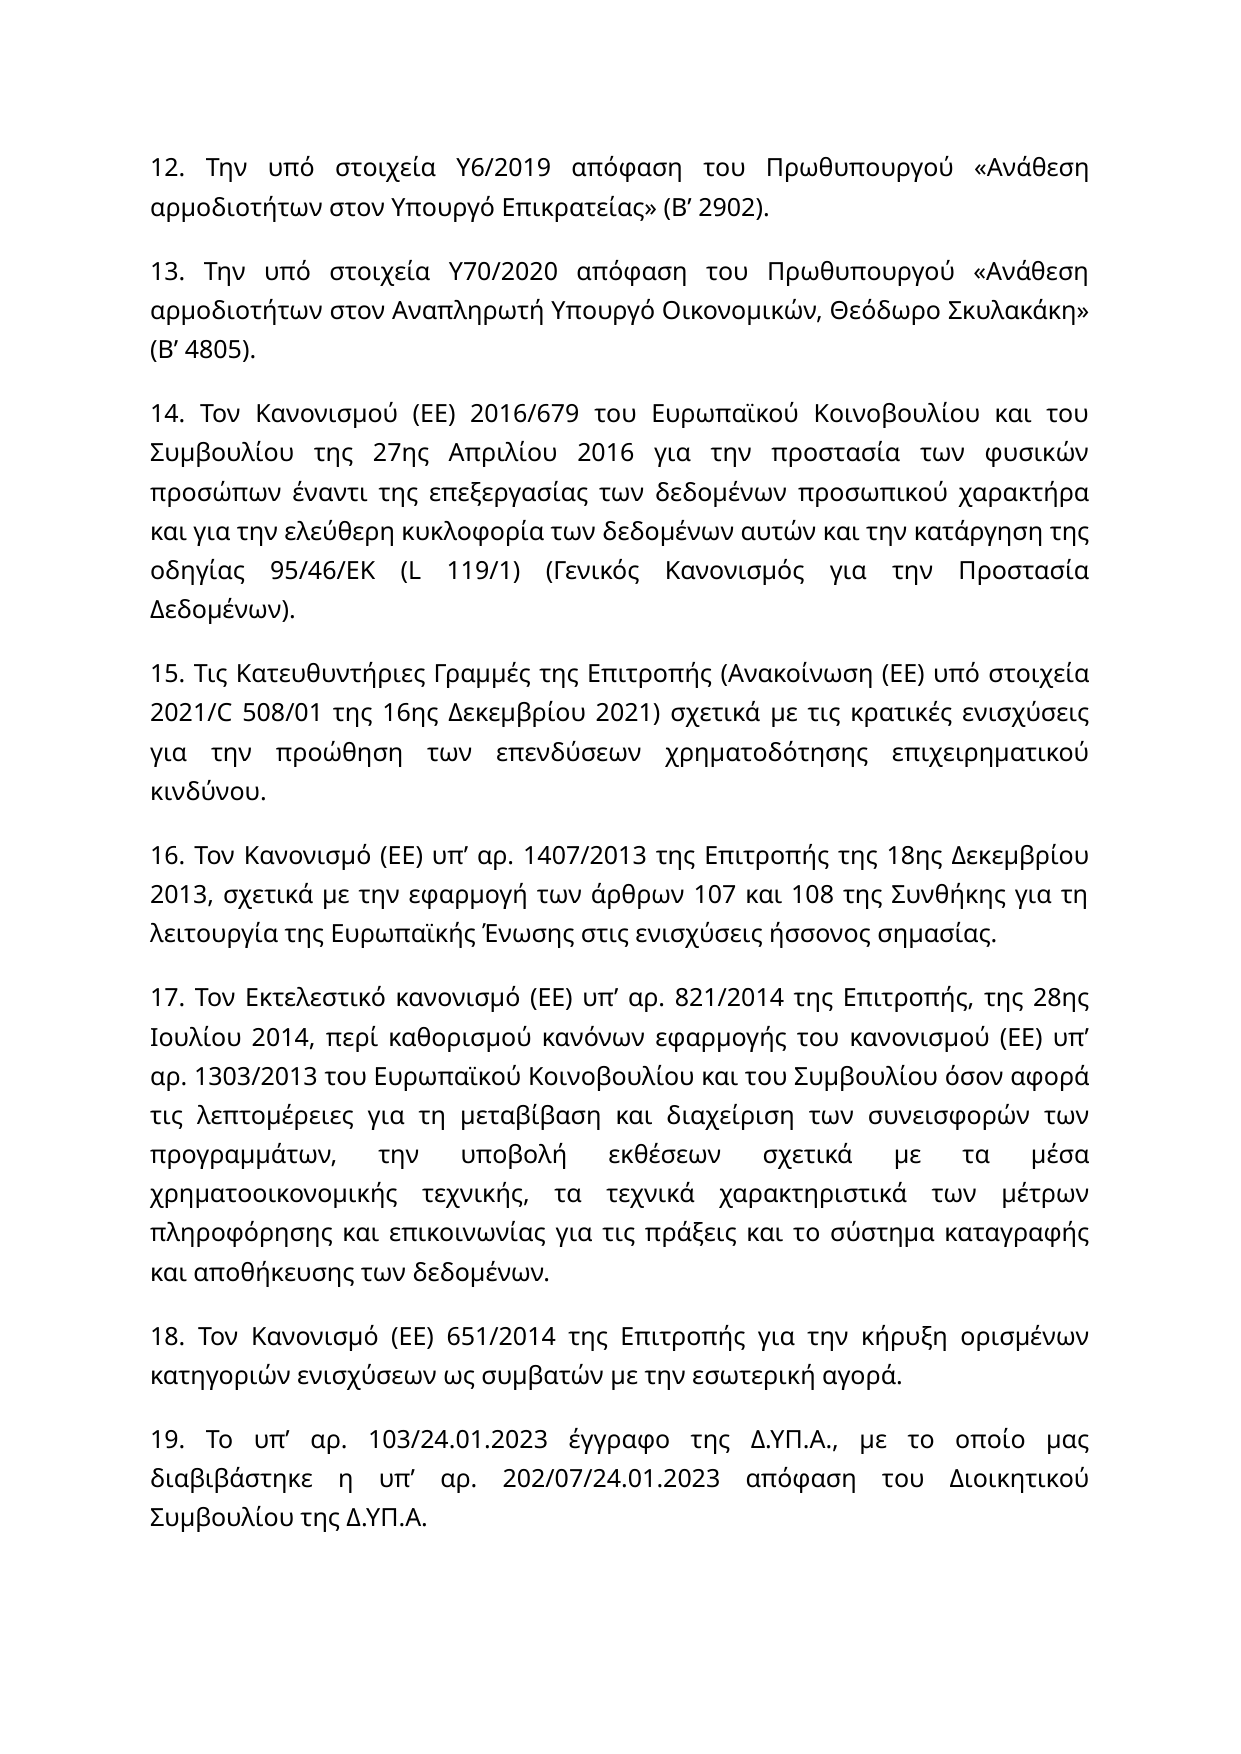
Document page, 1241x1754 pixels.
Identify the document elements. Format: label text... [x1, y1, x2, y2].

text 12. Την υπό στοιχεία Υ6/2019 απόφαση του Πρωθυπουργού «Ανάθεση αρμοδιοτήτων στον Υπουργό Επικρατείας» (Β’ 2902). [150, 150, 1090, 223]
text 17. Τον Εκτελεστικό κανονισμό (ΕΕ) υπ’ αρ. 821/2014 της Επιτροπής, της 28ης Ιουλίου 2014, περί καθορισμού κανόνων εφαρμογής του κανονισμού (ΕΕ) υπ’ αρ. 1303/2013 του Ευρωπαϊκού Κοινοβουλίου και του Συμβουλίου όσον αφορά τις λεπτομέρειες για τη μεταβίβαση και διαχείριση των συνεισφορών των προγραμμάτων, την υποβολή εκθέσεων σχετικά με τα μέσα χρηματοοικονομικής τεχνικής, τα τεχνικά χαρακτηριστικά των μέτρων πληροφόρησης και επικοινωνίας για τις πράξεις και το σύστημα καταγραφής και αποθήκευσης των δεδομένων. [150, 980, 1090, 1288]
text 16. Τον Κανονισμό (ΕΕ) υπ’ αρ. 1407/2013 της Επιτροπής της 18ης Δεκεμβρίου 2013, σχετικά με την εφαρμογή των άρθρων 107 και 108 της Συνθήκης για τη λειτουργία της Ευρωπαϊκής Ένωσης στις ενισχύσεις ήσσονος σημασίας. [150, 837, 1090, 950]
text 19. Το υπ’ αρ. 103/24.01.2023 έγγραφο της Δ.ΥΠ.Α., με το οποίο μας διαβιβάστηκε η υπ’ αρ. 202/07/24.01.2023 απόφαση του Διοικητικού Συμβουλίου της Δ.ΥΠ.Α. [150, 1422, 1090, 1534]
text 18. Τον Κανονισμό (ΕΕ) 651/2014 της Επιτροπής για την κήρυξη ορισμένων κατηγοριών ενισχύσεων ως συμβατών με την εσωτερική αγορά. [150, 1318, 1090, 1392]
text 14. Τον Κανονισμού (ΕΕ) 2016/679 του Ευρωπαϊκού Κοινοβουλίου και του Συμβουλίου της 27ης Απριλίου 2016 για την προστασία των φυσικών προσώπων έναντι της επεξεργασίας των δεδομένων προσωπικού χαρακτήρα και για την ελεύθερη κυκλοφορία των δεδομένων αυτών και την κατάργηση της οδηγίας 95/46/ΕΚ (L 119/1) (Γενικός Κανονισμός για την Προστασία Δεδομένων). [150, 396, 1090, 626]
text 15. Τις Κατευθυντήριες Γραμμές της Επιτροπής (Ανακοίνωση (ΕΕ) υπό στοιχεία 2021/C 508/01 της 16ης Δεκεμβρίου 2021) σχετικά με τις κρατικές ενισχύσεις για την προώθηση των επενδύσεων χρηματοδότησης επιχειρηματικού κινδύνου. [150, 656, 1090, 807]
text 13. Την υπό στοιχεία Υ70/2020 απόφαση του Πρωθυπουργού «Ανάθεση αρμοδιοτήτων στον Αναπληρωτή Υπουργό Οικονομικών, Θεόδωρο Σκυλακάκη» (Β’ 4805). [150, 253, 1090, 366]
